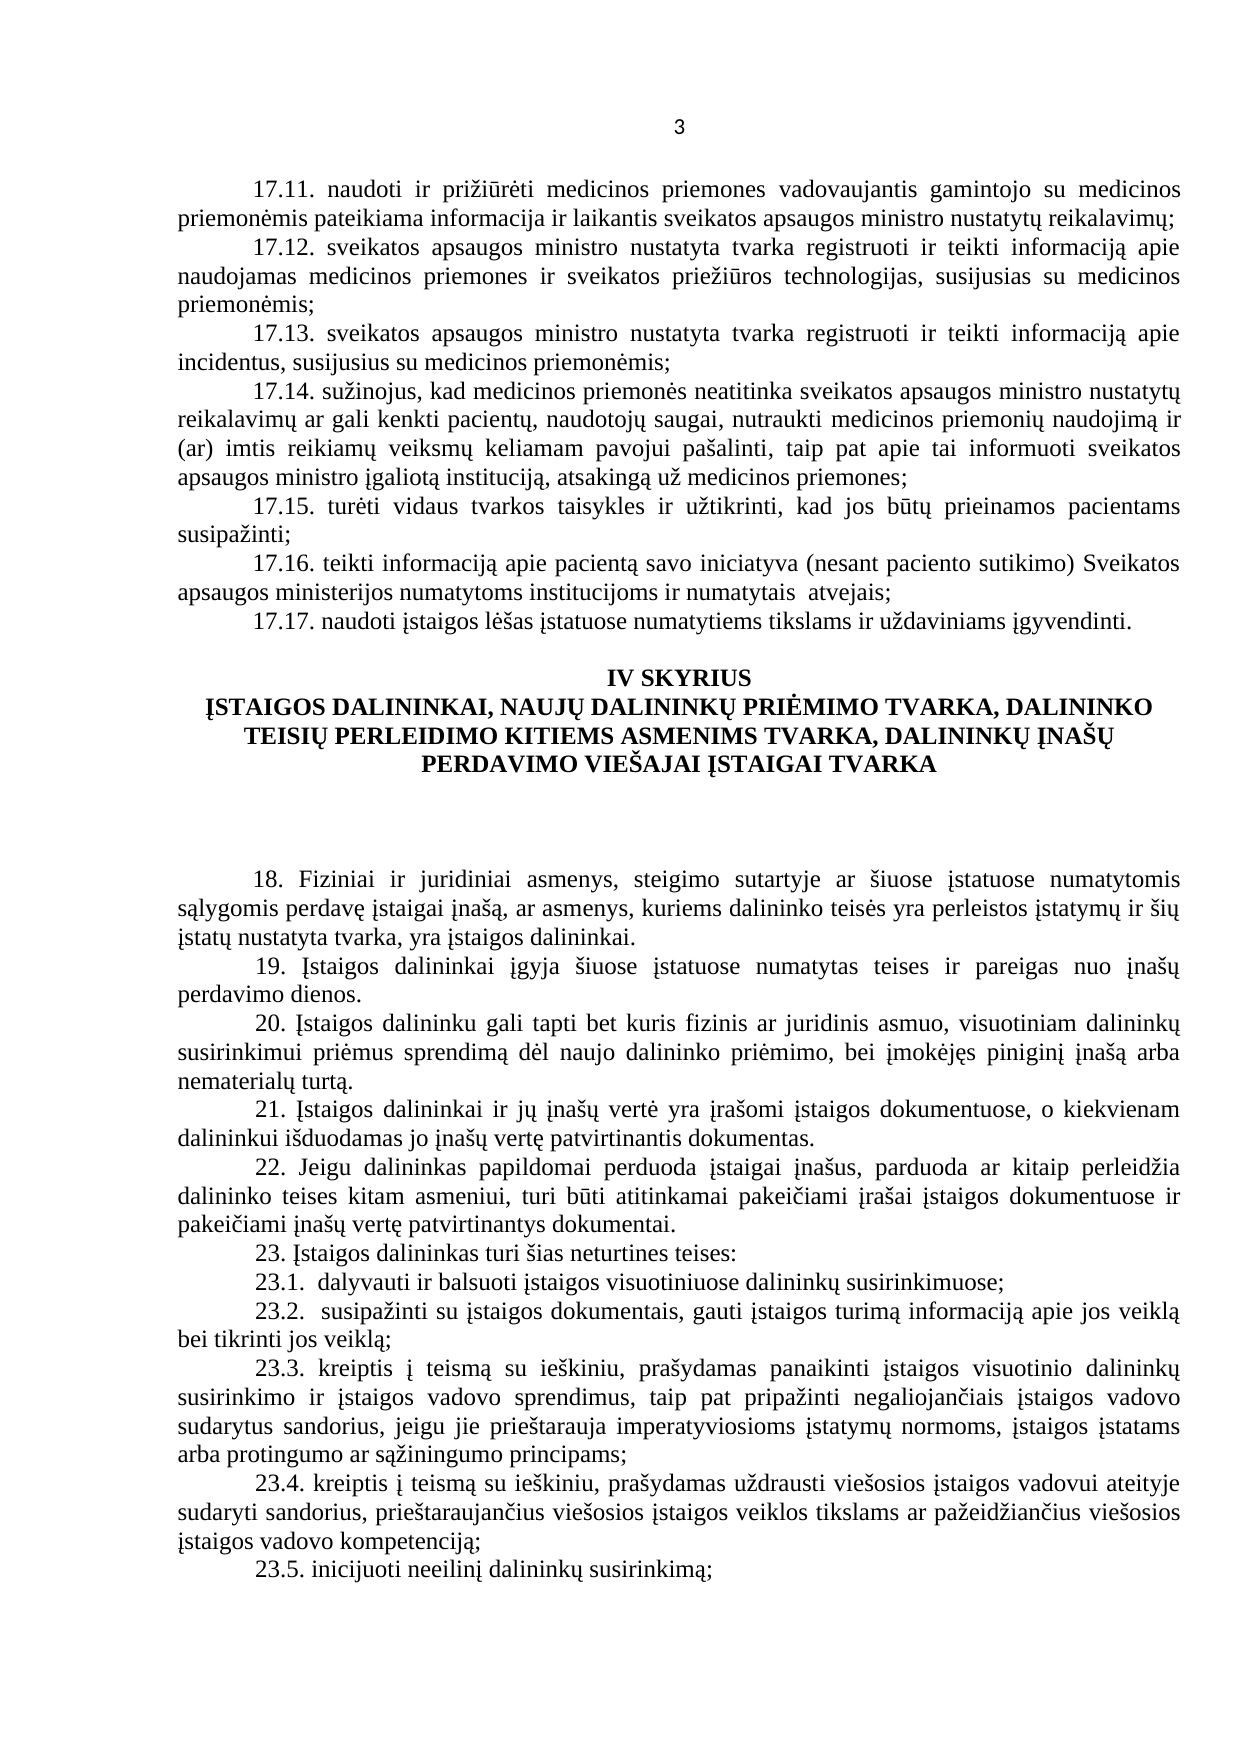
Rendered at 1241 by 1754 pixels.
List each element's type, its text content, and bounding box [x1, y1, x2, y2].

text 20. Įstaigos dalininku gali tapti bet kuris fizinis ar juridinis asmuo, visuotiniam dalininkų susirinkimui priėmus sprendimą dėl naujo dalininko priėmimo, bei įmokėjęs piniginį įnašą arba nematerialų turtą. [177, 1008, 1181, 1094]
text 23. Įstaigos dalininkas turi šias neturtines teises: [252, 1238, 1181, 1267]
text 23.5. inicijuoti neeilinį dalininkų susirinkimą; [252, 1554, 1181, 1583]
text ĮSTAIGOS DALININKAI, NAUJŲ DALININKŲ PRIĖMIMO TVARKA, DALININKO TEISIŲ PERLEIDIMO KITIEMS ASMENIMS TVARKA, DALININKŲ ĮNAŠŲ PERDAVIMO VIEŠAJAI ĮSTAIGAI TVARKA [177, 692, 1181, 778]
text 17.12. sveikatos apsaugos ministro nustatyta tvarka registruoti ir teikti informaciją apie naudojamas medicinos priemones ir sveikatos priežiūros technologijas, susijusias su medicinos priemonėmis; [177, 232, 1181, 318]
text 19. Įstaigos dalininkai įgyja šiuose įstatuose numatytas teises ir pareigas nuo įnašų perdavimo dienos. [177, 951, 1181, 1008]
text 17.16. teikti informaciją apie pacientą savo iniciatyva (nesant paciento sutikimo) Sveikatos apsaugos ministerijos numatytoms institucijoms ir numatytais atvejais; [177, 548, 1181, 606]
text 17.15. turėti vidaus tvarkos taisykles ir užtikrinti, kad jos būtų prieinamos pacientams susipažinti; [177, 491, 1181, 548]
text 23.4. kreiptis į teismą su ieškiniu, prašydamas uždrausti viešosios įstaigos vadovui ateityje sudaryti sandorius, prieštaraujančius viešosios įstaigos veiklos tikslams ar pažeidžiančius viešosios įstaigos vadovo kompetenciją; [177, 1468, 1181, 1554]
text 18. Fiziniai ir juridiniai asmenys, steigimo sutartyje ar šiuose įstatuose numatytomis sąlygomis perdavę įstaigai įnašą, ar asmenys, kuriems dalininko teisės yra perleistos įstatymų ir šių įstatų nustatyta tvarka, yra įstaigos dalininkai. [177, 864, 1181, 951]
text 23.3. kreiptis į teismą su ieškiniu, prašydamas panaikinti įstaigos visuotinio dalininkų susirinkimo ir įstaigos vadovo sprendimus, taip pat pripažinti negaliojančiais įstaigos vadovo sudarytus sandorius, jeigu jie prieštarauja imperatyviosioms įstatymų normoms, įstaigos įstatams arba protingumo ar sąžiningumo principams; [177, 1353, 1181, 1468]
text 17.11. naudoti ir prižiūrėti medicinos priemones vadovaujantis gamintojo su medicinos priemonėmis pateikiama informacija ir laikantis sveikatos apsaugos ministro nustatytų reikalavimų; [177, 174, 1181, 232]
text 23.2. susipažinti su įstaigos dokumentais, gauti įstaigos turimą informaciją apie jos veiklą bei tikrinti jos veiklą; [177, 1296, 1181, 1353]
text IV SKYRIUS [177, 663, 1181, 692]
text 21. Įstaigos dalininkai ir jų įnašų vertė yra įrašomi įstaigos dokumentuose, o kiekvienam dalininkui išduodamas jo įnašų vertę patvirtinantis dokumentas. [177, 1094, 1181, 1152]
text 17.14. sužinojus, kad medicinos priemonės neatitinka sveikatos apsaugos ministro nustatytų reikalavimų ar gali kenkti pacientų, naudotojų saugai, nutraukti medicinos priemonių naudojimą ir (ar) imtis reikiamų veiksmų keliamam pavojui pašalinti, taip pat apie tai informuoti sveikatos apsaugos ministro įgaliotą instituciją, atsakingą už medicinos priemones; [177, 376, 1181, 491]
text 22. Jeigu dalininkas papildomai perduoda įstaigai įnašus, parduoda ar kitaip perleidžia dalininko teises kitam asmeniui, turi būti atitinkamai pakeičiami įrašai įstaigos dokumentuose ir pakeičiami įnašų vertę patvirtinantys dokumentai. [177, 1152, 1181, 1238]
text 23.1. dalyvauti ir balsuoti įstaigos visuotiniuose dalininkų susirinkimuose; [177, 1267, 1181, 1296]
text 17.13. sveikatos apsaugos ministro nustatyta tvarka registruoti ir teikti informaciją apie incidentus, susijusius su medicinos priemonėmis; [177, 318, 1181, 376]
text 17.17. naudoti įstaigos lėšas įstatuose numatytiems tikslams ir uždaviniams įgyvendinti. [177, 606, 1181, 634]
